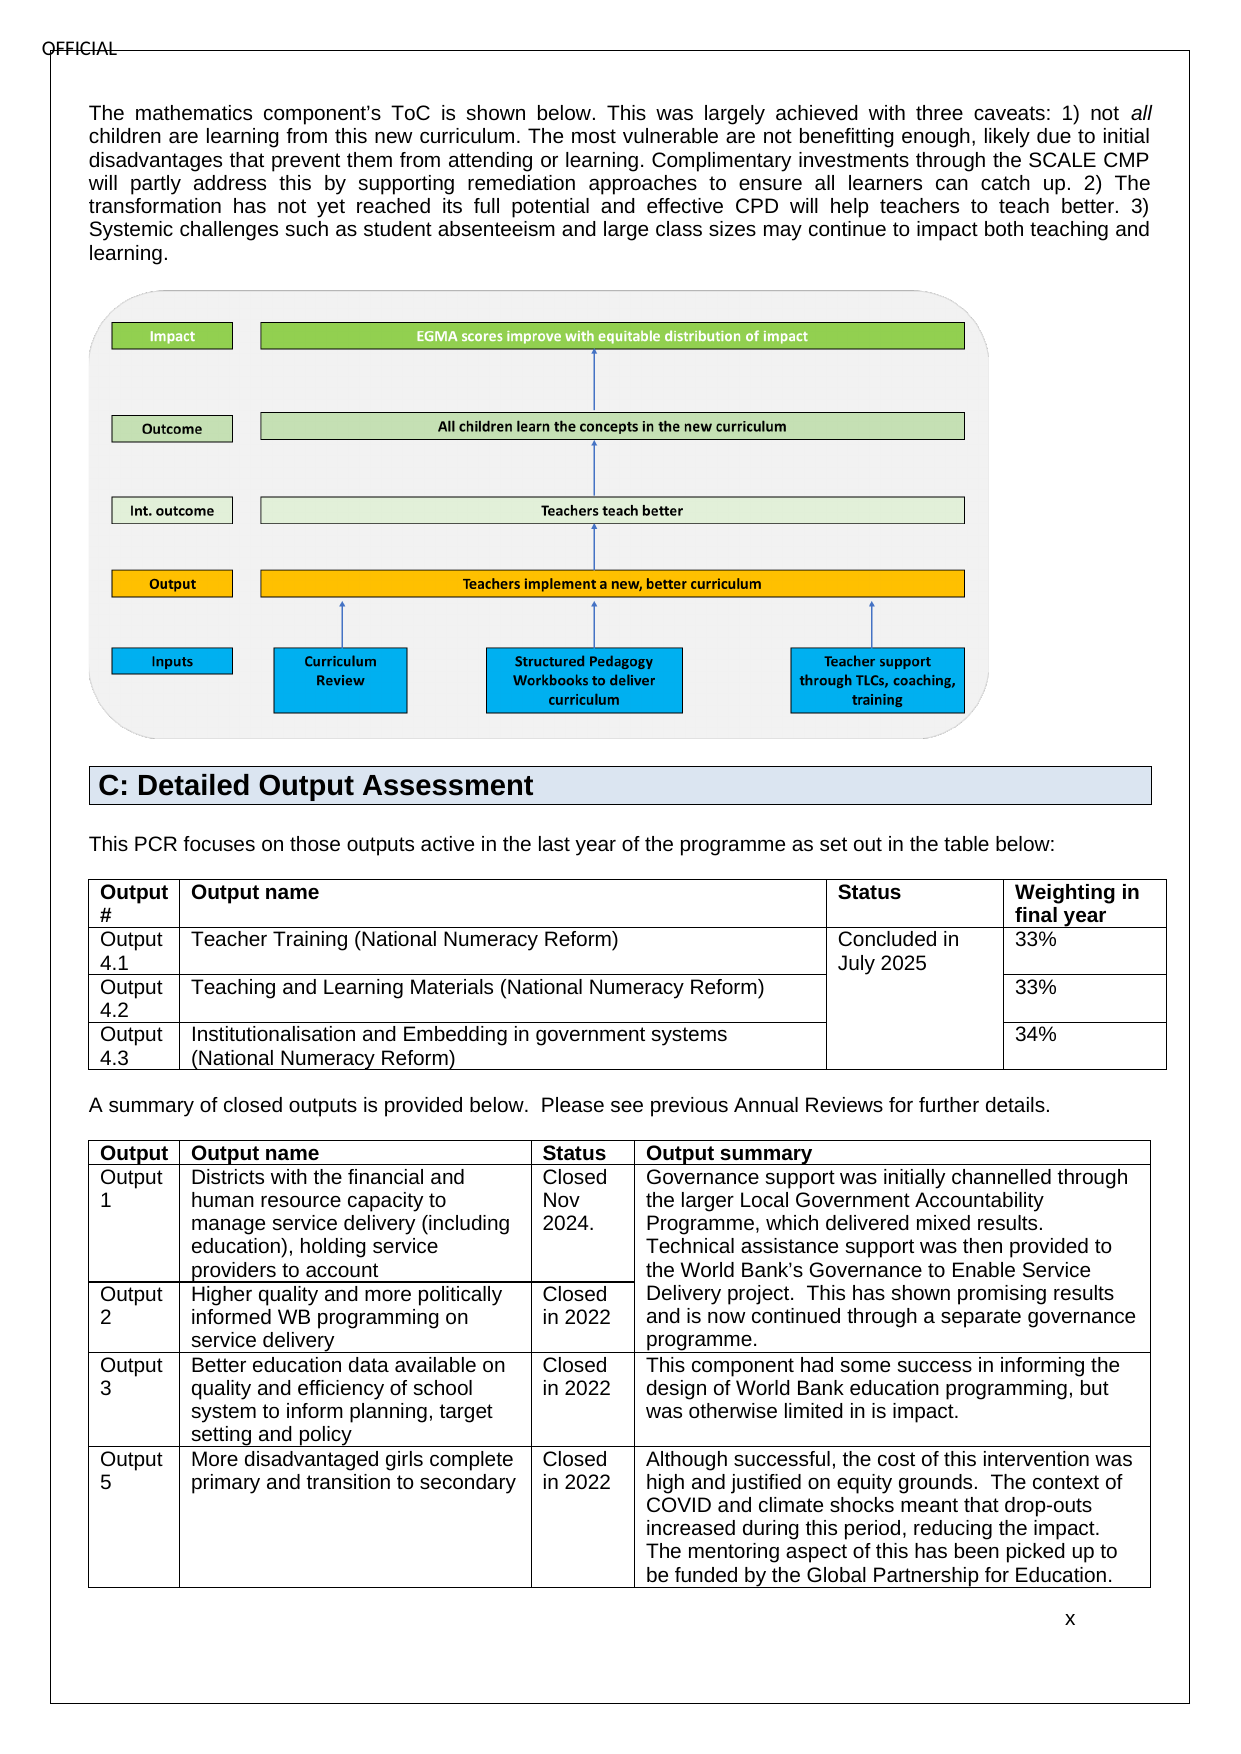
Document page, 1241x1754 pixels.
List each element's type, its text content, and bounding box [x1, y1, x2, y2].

table_cell Higher quality and more politically informed WB programming on service delivery [180, 1283, 531, 1352]
subtitle C: Detailed Output Assessment [90, 767, 1151, 804]
table_cell Closed Nov 2024. [532, 1165, 634, 1281]
table_header Output # [89, 880, 179, 927]
table_cell Better education data available on quality and efficiency of school system to inform planning, target setting and policy [180, 1353, 531, 1446]
table_cell Closed in 2022 [532, 1353, 634, 1446]
table_header Output name [180, 1141, 531, 1164]
table_header Output name [180, 880, 826, 927]
table_cell Although successful, the cost of this intervention was high and justified on equity grounds. The context of COVID and climate shocks meant that drop-outs increased during this period, reducing the impact. The mentoring aspect of this has been picked up to be funded by the Global Partnership for Education. [635, 1447, 1150, 1587]
table_cell Concluded in July 2025 [827, 928, 1003, 1069]
table_cell More disadvantaged girls complete primary and transition to secondary [180, 1447, 531, 1587]
table_cell Output 2 [89, 1283, 179, 1352]
table_cell 33% [1004, 975, 1166, 1022]
table_cell Output 4.1 [89, 928, 179, 974]
table_cell Districts with the financial and human resource capacity to manage service delivery (including education), holding service providers to account [180, 1165, 531, 1281]
table_cell Output 4.2 [89, 975, 179, 1022]
table_header Output [89, 1141, 179, 1164]
table_cell Teacher Training (National Numeracy Reform) [180, 928, 826, 974]
table_cell Closed in 2022 [532, 1283, 634, 1352]
picture [88, 287, 989, 739]
table_header Status [532, 1141, 634, 1164]
table_cell This component had some success in informing the design of World Bank education programming, but was otherwise limited in is impact. [635, 1353, 1150, 1446]
table_cell Output 1 [89, 1165, 179, 1281]
table_cell Institutionalisation and Embedding in government systems (National Numeracy Reform) [180, 1023, 826, 1069]
text A summary of closed outputs is provided below. Please see previous Annual Reviews for further details. [89, 1093, 1152, 1117]
table_cell Output 3 [89, 1353, 179, 1446]
text The mathematics component’s ToC is shown below. This was largely achieved with three caveats: 1) not all children are learning from this new curriculum. The most vulnerable are not benefitting enough, likely due to initial disadvantages that prevent them from attending or learning. Complimentary investments through the SCALE CMP will partly address this by supporting remediation approaches to ensure all learners can catch up. 2) The transformation has not yet reached its full potential and effective CPD will help teachers to teach better. 3) Systemic challenges such as student absenteeism and large class sizes may continue to impact both teaching and learning. [89, 102, 1152, 264]
table_cell Output 4.3 [89, 1023, 179, 1069]
table_cell 33% [1004, 928, 1166, 974]
table_cell Closed in 2022 [532, 1447, 634, 1587]
table_cell 34% [1004, 1023, 1166, 1069]
text This PCR focuses on those outputs active in the last year of the programme as set out in the table below: [89, 833, 1152, 856]
table_header Output summary [635, 1141, 1150, 1164]
table_cell Teaching and Learning Materials (National Numeracy Reform) [180, 975, 826, 1022]
table_header Weighting in final year [1004, 880, 1166, 927]
table_header Status [827, 880, 1003, 927]
table_cell Governance support was initially channelled through the larger Local Government Accountability Programme, which delivered mixed results. Technical assistance support was then provided to the World Bank’s Governance to Enable Service Delivery project. This has shown promising results and is now continued through a separate governance programme. [635, 1165, 1150, 1352]
table_cell Output 5 [89, 1447, 179, 1587]
